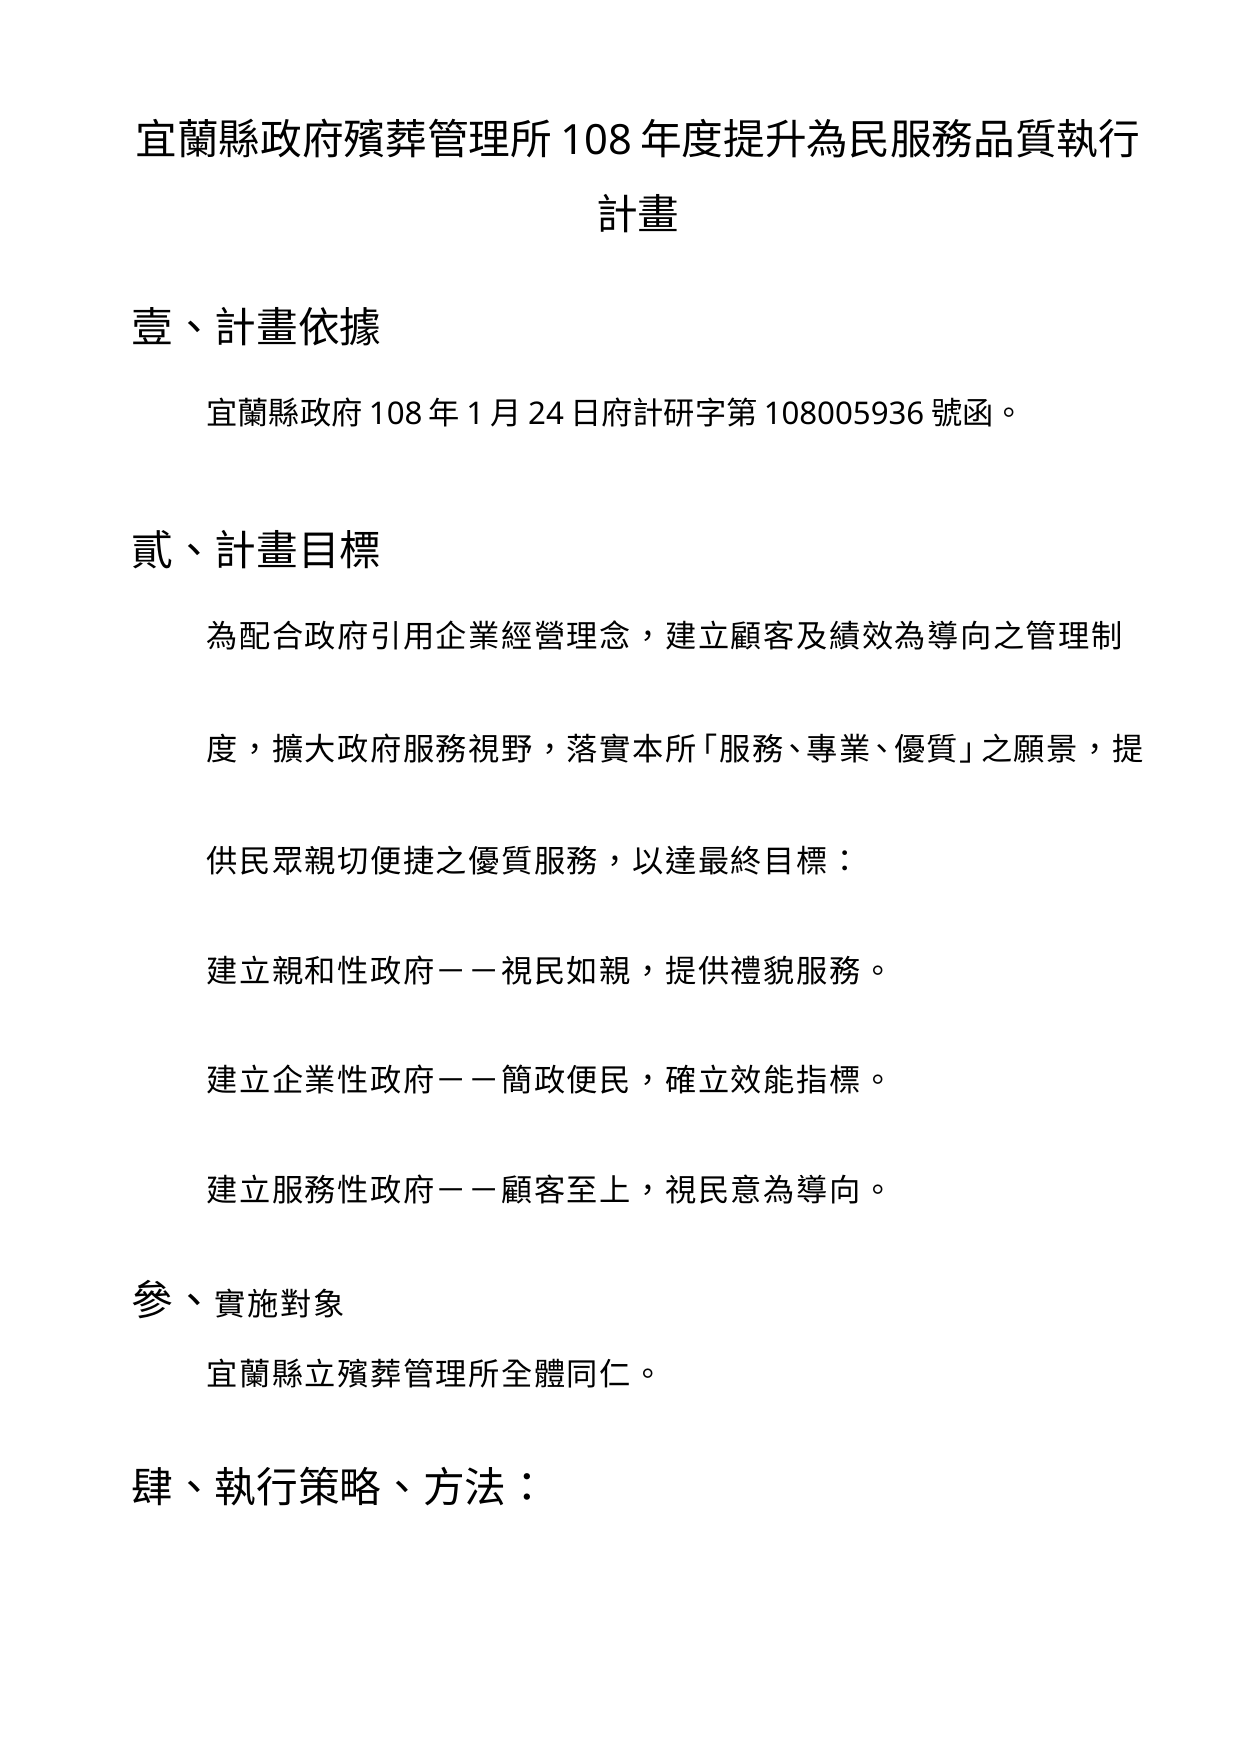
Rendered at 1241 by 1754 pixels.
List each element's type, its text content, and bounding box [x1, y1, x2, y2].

text 宜蘭縣立殯葬管理所全體同仁。 [206, 1334, 1144, 1409]
text 宜蘭縣政府108年1月24日府計研字第108005936號函。 [206, 373, 1144, 448]
text 肆、執行策略、方法： [131, 1447, 1144, 1522]
text 為配合政府引用企業經營理念，建立顧客及績效為導向之管理制度，擴大政府服務視野，落實本所「服務、專業、優質」之願景，提供民眾親切便捷之優質服務，以達最終目標： [206, 596, 1144, 896]
text 參、實施對象 [131, 1259, 1144, 1334]
text 壹、計畫依據 [131, 286, 1144, 361]
text 建立服務性政府－－顧客至上，視民意為導向。 [206, 1150, 1144, 1225]
text 建立企業性政府－－簡政便民，確立效能指標。 [206, 1040, 1144, 1115]
text 建立親和性政府－－視民如親，提供禮貌服務。 [206, 931, 1144, 1006]
text 貳、計畫目標 [131, 509, 1144, 584]
text 宜蘭縣政府殯葬管理所108年度提升為民服務品質執行計畫 [131, 99, 1144, 249]
